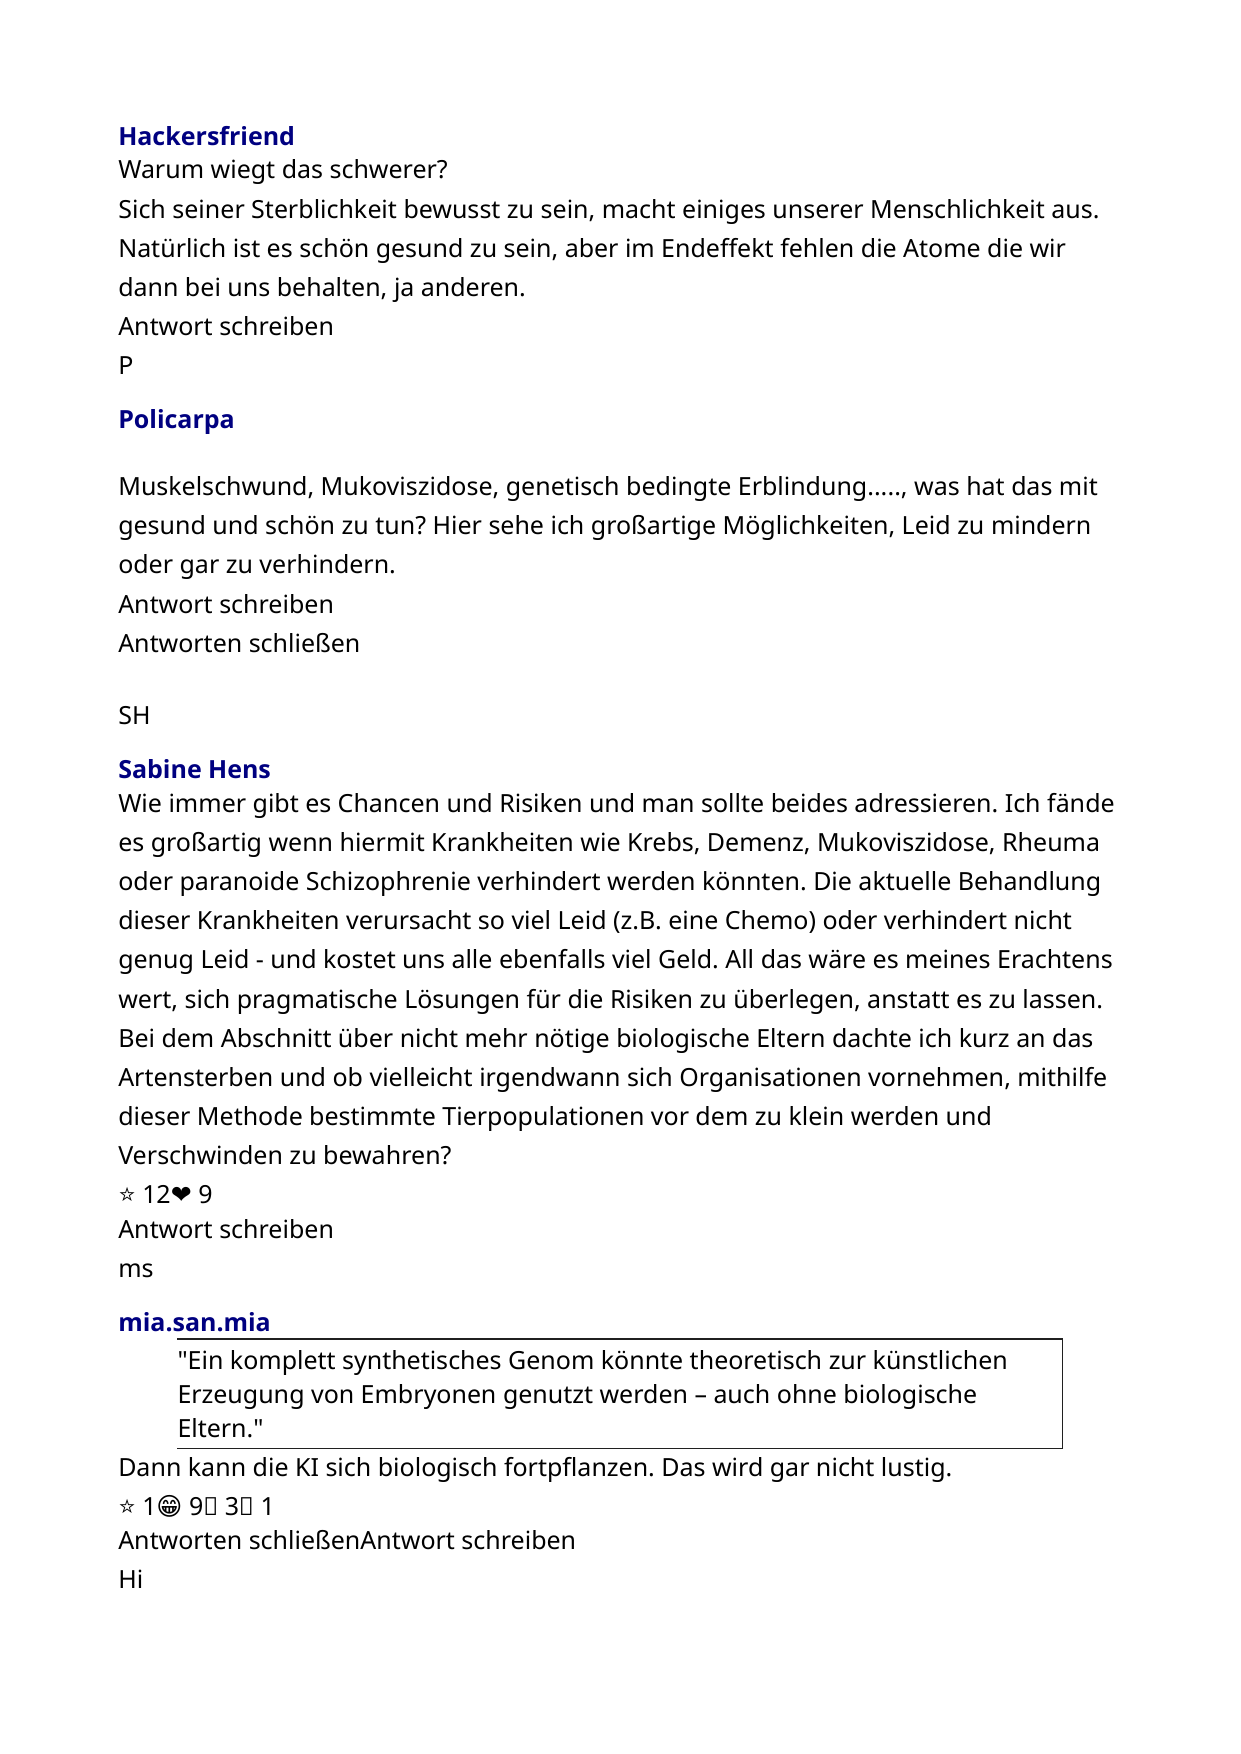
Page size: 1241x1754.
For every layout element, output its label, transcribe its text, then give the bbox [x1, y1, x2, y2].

text Hi [118, 1562, 1122, 1596]
text Antworten schließenAntwort schreiben [118, 1523, 1122, 1557]
text Dann kann die KI sich biologisch fortpflanzen. Das wird gar nicht lustig. [118, 1449, 1122, 1483]
subtitle Hackersfriend [118, 118, 1122, 152]
text ⭐️ 1😁 9🙁 3🤨 1 [118, 1488, 1122, 1523]
text Antworten schließen [118, 626, 1122, 659]
text Bei dem Abschnitt über nicht mehr nötige biologische Eltern dachte ich kurz an das Artensterben und ob vielleicht irgendwann sich Organisationen vornehmen, mithilfe dieser Methode bestimmte Tierpopulationen vor dem zu klein werden und Verschwinden zu bewahren? [118, 1021, 1122, 1172]
text ⭐️ 12❤️ 9 [118, 1177, 1122, 1211]
text Antwort schreiben [118, 309, 1122, 343]
text ms [118, 1250, 1122, 1284]
text Wie immer gibt es Chancen und Risiken und man sollte beides adressieren. Ich fände es großartig wenn hiermit Krankheiten wie Krebs, Demenz, Mukoviszidose, Rheuma oder paranoide Schizophrenie verhindert werden könnten. Die aktuelle Behandlung dieser Krankheiten verursacht so viel Leid (z.B. eine Chemo) oder verhindert nicht genug Leid - und kostet uns alle ebenfalls viel Geld. All das wäre es meines Erachtens wert, sich pragmatische Lösungen für die Risiken zu überlegen, anstatt es zu lassen. [118, 786, 1122, 1015]
text Natürlich ist es schön gesund zu sein, aber im Endeffekt fehlen die Atome die wir dann bei uns behalten, ja anderen. [118, 231, 1122, 304]
subtitle Policarpa [118, 402, 1122, 436]
text Warum wiegt das schwerer? [118, 152, 1122, 186]
text "Ein komplett synthetisches Genom könnte theoretisch zur künstlichen Erzeugung von Embryonen genutzt werden – auch ohne biologische Eltern." [177, 1340, 1062, 1448]
text Muskelschwund, Mukoviszidose, genetisch bedingte Erblindung....., was hat das mit gesund und schön zu tun? Hier sehe ich großartige Möglichkeiten, Leid zu mindern oder gar zu verhindern. [118, 469, 1122, 581]
text P [118, 348, 1122, 382]
text Sich seiner Sterblichkeit bewusst zu sein, macht einiges unserer Menschlichkeit aus. [118, 191, 1122, 225]
subtitle Sabine Hens [118, 751, 1122, 786]
text Antwort schreiben [118, 1211, 1122, 1245]
text Antwort schreiben [118, 586, 1122, 620]
text SH [118, 698, 1122, 732]
subtitle mia.san.mia [118, 1304, 1122, 1338]
